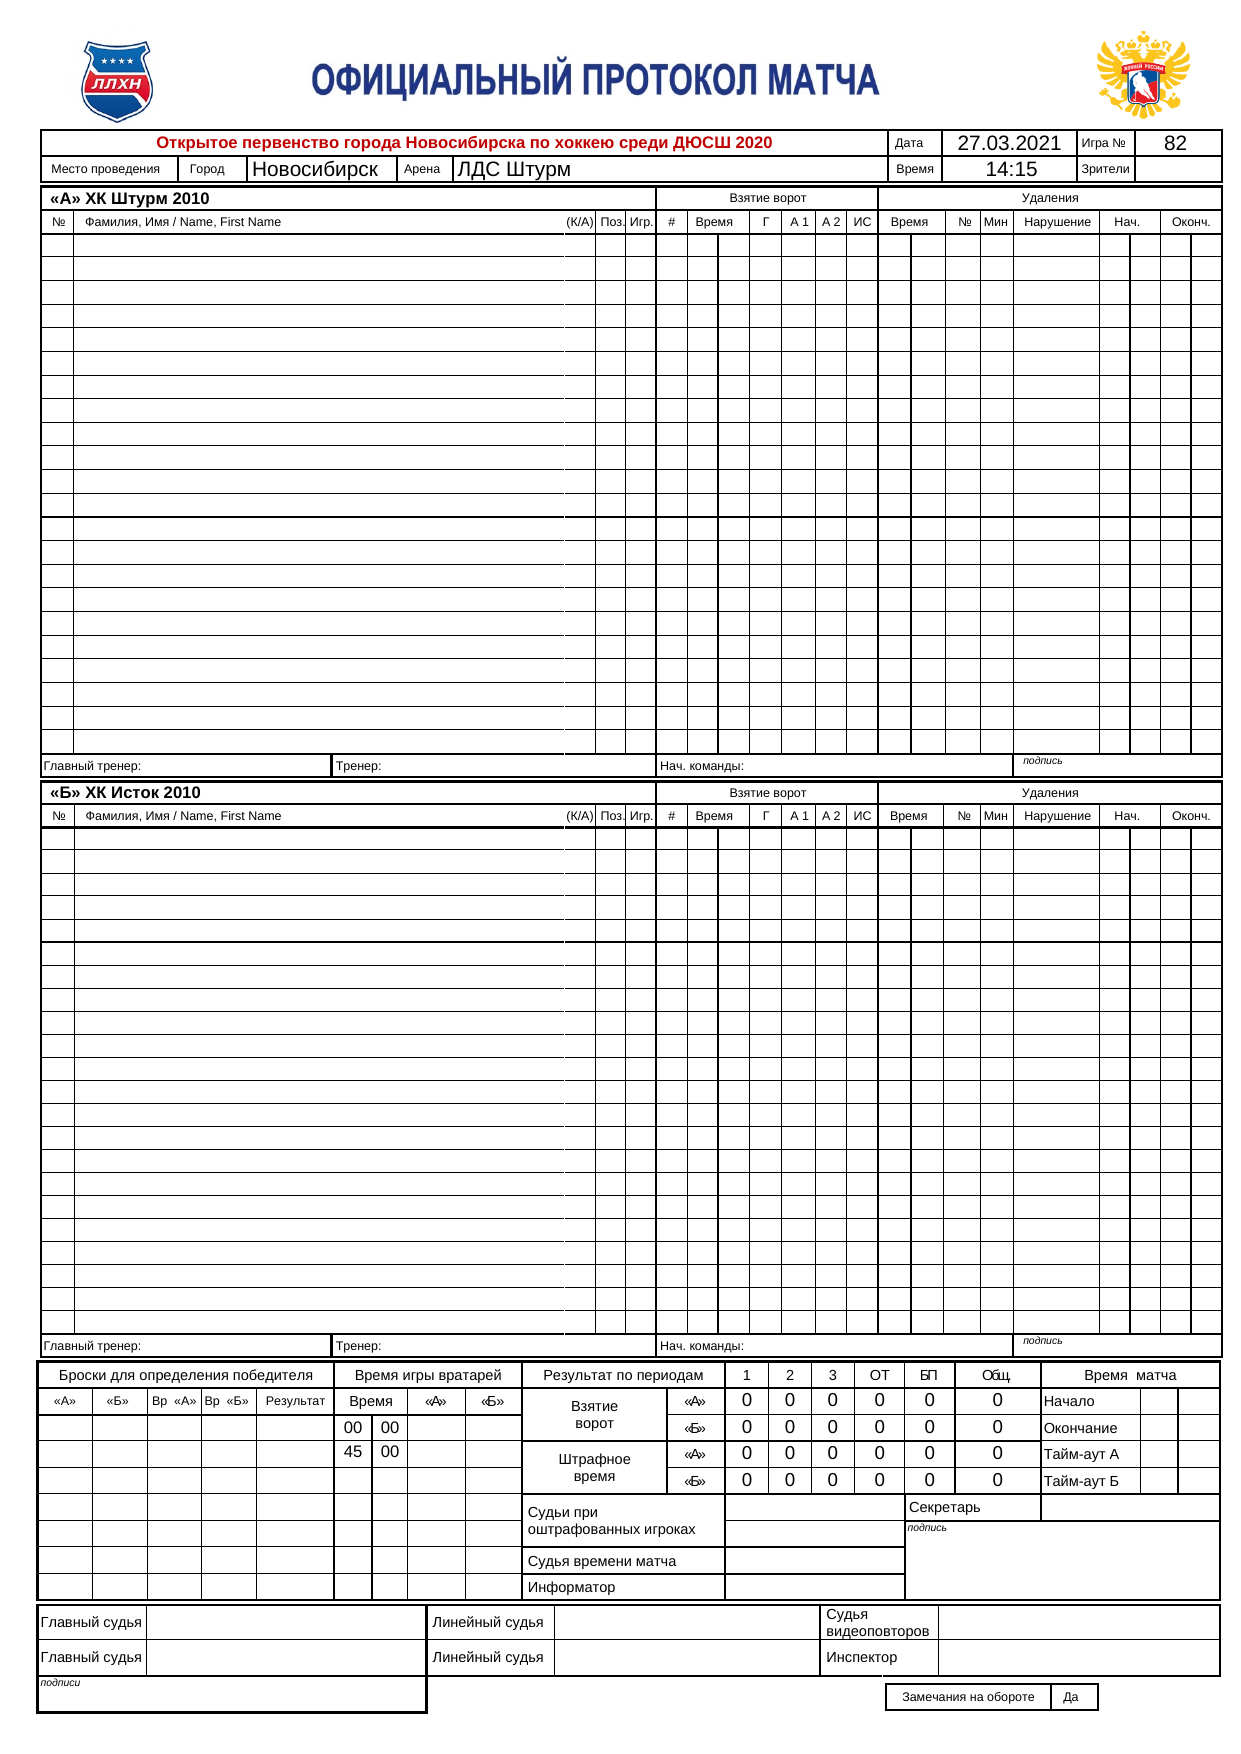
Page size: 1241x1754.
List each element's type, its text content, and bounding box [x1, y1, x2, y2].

table_cell [74, 683, 564, 706]
table_cell [750, 1265, 781, 1287]
table_cell [879, 683, 910, 706]
table_cell [626, 541, 655, 564]
table_cell [408, 1416, 465, 1440]
table_cell [74, 328, 564, 351]
table_cell (К/А) [565, 211, 595, 233]
table_cell [1161, 470, 1190, 493]
table_cell [912, 257, 945, 280]
table_cell [879, 494, 910, 516]
table_cell [816, 1173, 846, 1195]
table_cell [688, 518, 717, 540]
table_cell [75, 1288, 564, 1310]
table_cell [816, 376, 846, 398]
table_cell [1192, 518, 1221, 540]
table_cell [816, 989, 846, 1011]
table_header 27.03.2021 [943, 131, 1076, 155]
table_cell [148, 1547, 201, 1573]
table_cell [782, 612, 815, 634]
table_cell [1161, 896, 1190, 918]
table_cell [1161, 1265, 1190, 1287]
table_cell [688, 1265, 717, 1287]
table_cell [944, 829, 980, 849]
table_cell [912, 281, 945, 303]
table_cell [1014, 707, 1099, 729]
table_cell [565, 659, 595, 682]
table_cell [981, 257, 1013, 280]
table_cell [912, 1242, 943, 1264]
table_cell [1014, 1035, 1099, 1057]
table_cell [466, 1521, 521, 1546]
table_cell [750, 541, 781, 564]
table_cell 0 [905, 1389, 954, 1413]
table_cell [981, 1173, 1013, 1195]
table_cell Время [688, 211, 749, 233]
table_cell [565, 235, 595, 256]
table_cell [626, 1196, 655, 1218]
table_cell [719, 1081, 749, 1103]
table_cell [42, 636, 73, 658]
table_cell [1161, 376, 1190, 398]
table_cell [1014, 281, 1099, 303]
table_cell [688, 588, 717, 611]
table_cell [1014, 305, 1099, 327]
table_cell [1131, 399, 1160, 422]
table_cell [75, 966, 564, 987]
table_cell [912, 1265, 943, 1287]
table_cell [847, 305, 877, 327]
table_cell [75, 1035, 564, 1057]
table_cell [912, 636, 945, 658]
table_cell [74, 494, 564, 516]
table_cell [42, 494, 73, 516]
table_header Игра № [1078, 131, 1134, 155]
table_cell [750, 943, 781, 964]
table_cell [657, 565, 687, 587]
table_cell [750, 896, 781, 918]
table_cell [879, 565, 910, 587]
table_cell Судья времени матча [523, 1548, 724, 1573]
table_cell [626, 588, 655, 611]
table_cell [981, 235, 1013, 256]
table_header Открытое первенство города Новосибирска по хоккею среди ДЮСШ 2020 [42, 131, 887, 155]
table_cell [879, 305, 910, 327]
table_cell [719, 707, 749, 729]
table_cell [1014, 966, 1099, 987]
table_cell [1192, 1058, 1221, 1079]
table_cell [688, 446, 717, 469]
table_cell Оконч. [1161, 805, 1221, 826]
table_cell [1014, 1081, 1099, 1103]
table_cell [816, 683, 846, 706]
table_cell «А» [668, 1389, 724, 1413]
table_cell [657, 305, 687, 327]
table_cell [847, 257, 877, 280]
table_cell [1100, 588, 1129, 611]
table_cell [912, 707, 945, 729]
table_cell [1161, 730, 1190, 753]
table_cell [408, 1521, 465, 1546]
table_cell [1161, 446, 1190, 469]
table_cell [657, 920, 687, 941]
table_header Время игры вратарей [335, 1363, 521, 1387]
table_cell [42, 423, 73, 445]
table_cell [750, 966, 781, 987]
table_cell [1131, 943, 1160, 964]
table_cell [1014, 1012, 1099, 1033]
table_cell [626, 1035, 655, 1057]
table_cell [688, 1311, 717, 1333]
table_cell Мин [981, 211, 1013, 233]
picture [5, 28, 1197, 129]
table_cell [657, 257, 687, 280]
table_cell [847, 470, 877, 493]
table_cell [688, 1173, 717, 1195]
table_cell [981, 1196, 1013, 1218]
table_cell [466, 1416, 521, 1440]
table_cell Нач. команды: [657, 755, 1012, 776]
table_cell Взятие ворот [523, 1389, 666, 1440]
table_cell [1100, 541, 1129, 564]
table_cell [782, 943, 815, 964]
table_cell [1014, 850, 1099, 872]
table_cell [1100, 1081, 1129, 1103]
table_cell [981, 352, 1013, 374]
table_cell [782, 1035, 815, 1057]
table_cell [42, 1288, 74, 1310]
table_cell [816, 328, 846, 351]
table_cell [847, 1035, 877, 1057]
table_cell [782, 659, 815, 682]
table_cell Нарушение [1014, 805, 1099, 826]
table_cell [148, 1468, 201, 1493]
table_cell [257, 1441, 333, 1467]
table_cell «Б» [93, 1389, 147, 1413]
table_cell Новосибирск [248, 157, 396, 181]
table_cell [946, 399, 980, 422]
table_cell [657, 1058, 687, 1079]
table_cell [782, 1081, 815, 1103]
table_cell [688, 989, 717, 1011]
table_cell [1192, 399, 1221, 422]
table_cell [626, 446, 655, 469]
table_cell [565, 730, 595, 753]
table_cell [816, 612, 846, 634]
table_cell [1192, 829, 1221, 849]
table_cell [1042, 1495, 1219, 1520]
table_cell [1100, 920, 1129, 941]
table_cell Начало [1042, 1389, 1140, 1413]
table_cell [1100, 328, 1129, 351]
table_cell [373, 1494, 407, 1520]
table_cell [596, 707, 625, 729]
table_cell [1161, 1173, 1190, 1195]
table_cell [596, 1081, 625, 1103]
table_cell [596, 518, 625, 540]
table_cell [1131, 257, 1160, 280]
table_cell [626, 423, 655, 445]
table_cell [626, 1127, 655, 1149]
table_cell [565, 966, 595, 987]
table_cell [912, 1035, 943, 1057]
table_cell 00 [335, 1416, 371, 1440]
table_cell [1161, 943, 1190, 964]
table_cell [1100, 943, 1129, 964]
table_cell [1131, 1196, 1160, 1218]
table_cell [596, 636, 625, 658]
table_cell 0 [905, 1415, 954, 1440]
table_cell [565, 423, 595, 445]
table_cell [912, 1288, 943, 1310]
table_cell [816, 943, 846, 964]
table_cell [750, 1150, 781, 1172]
table_cell [147, 1640, 425, 1675]
table_cell [944, 1173, 980, 1195]
table_cell [1192, 352, 1221, 374]
table_cell [74, 446, 564, 469]
table_cell [596, 1219, 625, 1241]
table_cell [1100, 659, 1129, 682]
table_cell [75, 1242, 564, 1264]
table_cell [912, 659, 945, 682]
table_cell [750, 683, 781, 706]
table_cell [42, 874, 74, 895]
table_cell [565, 707, 595, 729]
table_cell [847, 966, 877, 987]
table_cell [1192, 1288, 1221, 1310]
table_cell [816, 1127, 846, 1149]
table_cell [565, 1311, 595, 1333]
table_cell [879, 235, 910, 256]
table_cell [782, 1242, 815, 1264]
table_cell [1131, 1127, 1160, 1149]
table_cell [688, 1012, 717, 1033]
table_cell [1100, 874, 1129, 895]
table_cell [1100, 257, 1129, 280]
table_cell [688, 1058, 717, 1079]
table_cell [1100, 829, 1129, 849]
table_cell [782, 235, 815, 256]
table_cell [879, 874, 910, 895]
table_cell [1192, 1150, 1221, 1172]
table_cell [1014, 659, 1099, 682]
table_cell [1100, 612, 1129, 634]
table_cell [75, 1196, 564, 1218]
table_cell [688, 730, 717, 753]
table_cell [782, 352, 815, 374]
table_cell [657, 896, 687, 918]
table_cell [1141, 1389, 1177, 1413]
table_cell [75, 943, 564, 964]
table_cell Судьи при оштрафованных игроках [523, 1495, 724, 1546]
table_cell [981, 1058, 1013, 1079]
table_cell [688, 257, 717, 280]
table_cell [816, 1104, 846, 1126]
table_cell [946, 588, 980, 611]
table_cell [981, 920, 1013, 941]
table_cell [912, 1150, 943, 1172]
table_cell [981, 829, 1013, 849]
table_cell 00 [373, 1441, 407, 1467]
table_cell Главный тренер: [42, 755, 330, 776]
table_cell [1100, 565, 1129, 587]
table_cell [657, 423, 687, 445]
table_cell [782, 1311, 815, 1333]
table_cell [1014, 1265, 1099, 1287]
table_cell [944, 1058, 980, 1079]
table_cell [816, 494, 846, 516]
table_cell [1161, 305, 1190, 327]
table_cell [1179, 1468, 1219, 1493]
table_cell [816, 281, 846, 303]
table_cell [726, 1575, 904, 1599]
table_cell [565, 399, 595, 422]
table_cell [1192, 470, 1221, 493]
table_cell [981, 636, 1013, 658]
table_cell [912, 1311, 943, 1333]
table_cell [750, 399, 781, 422]
table_cell [42, 1219, 74, 1241]
table_cell [565, 446, 595, 469]
table_cell Нач. команды: [657, 1335, 1012, 1356]
table_cell [719, 612, 749, 634]
table_cell [1100, 352, 1129, 374]
table_cell [946, 328, 980, 351]
table_cell [1014, 1288, 1099, 1310]
table_cell [1192, 305, 1221, 327]
table_cell [912, 305, 945, 327]
table_cell [626, 989, 655, 1011]
table_cell [596, 966, 625, 987]
table_cell [565, 920, 595, 941]
table_cell [816, 1150, 846, 1172]
table_cell [847, 612, 877, 634]
table_cell [1161, 257, 1190, 280]
table_cell [847, 352, 877, 374]
table_cell [946, 446, 980, 469]
table_cell [626, 966, 655, 987]
table_cell [408, 1441, 465, 1467]
table_cell [596, 565, 625, 587]
table_cell [39, 1574, 92, 1599]
table_cell [1014, 1242, 1099, 1264]
table_cell «А» [39, 1389, 92, 1413]
table_cell [1131, 850, 1160, 872]
table_cell [1161, 829, 1190, 849]
table_cell [626, 636, 655, 658]
table_cell [816, 659, 846, 682]
table_cell [750, 1219, 781, 1241]
table_cell [42, 1150, 74, 1172]
table_cell [1161, 966, 1190, 987]
table_cell [981, 565, 1013, 587]
table_cell [879, 943, 910, 964]
table_cell [912, 683, 945, 706]
table_cell [42, 896, 74, 918]
table_header 1 [726, 1363, 768, 1387]
table_cell [719, 1242, 749, 1264]
table_cell [42, 518, 73, 540]
table_cell [1131, 966, 1160, 987]
table_cell [657, 588, 687, 611]
table_cell [1131, 446, 1160, 469]
table_cell [879, 470, 910, 493]
table_cell [719, 943, 749, 964]
table_cell [1192, 1196, 1221, 1218]
table_cell [1131, 235, 1160, 256]
table_cell [719, 541, 749, 564]
table_cell [816, 1196, 846, 1218]
table_cell [1100, 376, 1129, 398]
table_cell [626, 1288, 655, 1310]
table_cell [879, 1012, 910, 1033]
table_cell [1099, 1682, 1220, 1711]
table_cell 0 [956, 1442, 1040, 1467]
table_cell [1192, 730, 1221, 753]
table_cell [981, 518, 1013, 540]
table_cell [1131, 352, 1160, 374]
table_cell [42, 1012, 74, 1033]
table_cell Поз. [596, 805, 625, 826]
table_cell [42, 850, 74, 872]
table_cell [257, 1521, 333, 1546]
table_cell [847, 494, 877, 516]
table_cell [657, 943, 687, 964]
table_cell [596, 1265, 625, 1287]
table_cell [879, 588, 910, 611]
table_cell [816, 352, 846, 374]
table_cell [1192, 707, 1221, 729]
table_cell [912, 1196, 943, 1218]
table_cell Время [335, 1389, 407, 1413]
table_cell [912, 446, 945, 469]
table_cell [816, 730, 846, 753]
table_cell [782, 707, 815, 729]
table_cell [688, 1081, 717, 1103]
table_cell [657, 659, 687, 682]
table_cell [879, 399, 910, 422]
table_cell [688, 920, 717, 941]
table_cell [657, 399, 687, 422]
table_cell [688, 874, 717, 895]
table_cell [1100, 446, 1129, 469]
table_cell [1161, 1058, 1190, 1079]
table_cell «А» [668, 1442, 724, 1467]
table_cell [816, 399, 846, 422]
table_cell [879, 1058, 910, 1079]
table_cell [879, 541, 910, 564]
table_cell [42, 1035, 74, 1057]
table_cell [750, 1288, 781, 1310]
table_cell [688, 612, 717, 634]
table_cell [816, 305, 846, 327]
table_cell [75, 1311, 564, 1333]
table_cell [1131, 874, 1160, 895]
table_cell [750, 730, 781, 753]
table_cell [373, 1468, 407, 1493]
table_cell [257, 1416, 333, 1440]
table_cell [946, 423, 980, 445]
table_cell [1014, 1311, 1099, 1333]
table_cell [750, 874, 781, 895]
table_cell [1131, 1219, 1160, 1241]
table_header Броски для определения победителя [39, 1363, 333, 1387]
table_cell [657, 541, 687, 564]
table_cell [626, 659, 655, 682]
table_cell [657, 1265, 687, 1287]
table_cell [1179, 1415, 1219, 1440]
table_cell [1014, 518, 1099, 540]
table_cell [1100, 423, 1129, 445]
table_cell [847, 1219, 877, 1241]
table_cell [596, 989, 625, 1011]
table_cell [1192, 1219, 1221, 1241]
table_cell [1014, 943, 1099, 964]
table_cell [1100, 966, 1129, 987]
table_cell Игр. [626, 211, 655, 233]
table_cell [202, 1494, 256, 1520]
table_cell [657, 730, 687, 753]
table_cell [42, 1311, 74, 1333]
table_cell [657, 1242, 687, 1264]
table_cell [847, 896, 877, 918]
table_cell [782, 1196, 815, 1218]
table_cell [626, 683, 655, 706]
table_cell [565, 257, 595, 280]
table_cell [688, 683, 717, 706]
table_cell [75, 1265, 564, 1287]
table_cell [1192, 328, 1221, 351]
table_cell [981, 423, 1013, 445]
table_cell [1141, 1415, 1177, 1440]
table_cell [1014, 612, 1099, 634]
table_cell [596, 874, 625, 895]
table_cell [596, 829, 625, 849]
table_cell [944, 943, 980, 964]
table_cell [1161, 850, 1190, 872]
table_cell Результат [257, 1389, 333, 1413]
table_cell [1192, 896, 1221, 918]
table_cell [466, 1468, 521, 1493]
table_cell [1100, 636, 1129, 658]
table_cell [1179, 1441, 1219, 1467]
table_cell [626, 829, 655, 849]
table_cell № [42, 211, 73, 233]
table_cell [42, 1173, 74, 1195]
table_cell [1131, 588, 1160, 611]
table_cell [719, 257, 749, 280]
table_cell [1161, 612, 1190, 634]
table_cell [719, 1219, 749, 1241]
table_cell [1192, 1242, 1221, 1264]
table_cell [657, 966, 687, 987]
table_cell [74, 376, 564, 398]
table_cell [782, 1127, 815, 1149]
table_cell [912, 518, 945, 540]
table_cell [74, 399, 564, 422]
table_cell [596, 328, 625, 351]
table_cell [782, 565, 815, 587]
table_cell 0 [812, 1442, 854, 1467]
table_cell [981, 874, 1013, 895]
table_cell [688, 1219, 717, 1241]
table_cell 0 [726, 1415, 768, 1440]
table_cell [1014, 989, 1099, 1011]
table_cell [147, 1606, 425, 1639]
table_cell [750, 989, 781, 1011]
table_cell [626, 1104, 655, 1126]
table_cell [981, 446, 1013, 469]
table_cell [1161, 920, 1190, 941]
table_cell [373, 1521, 407, 1546]
table_cell [879, 1288, 910, 1310]
table_cell [782, 541, 815, 564]
table_cell [981, 1219, 1013, 1241]
table_cell [1100, 1058, 1129, 1079]
table_cell [1192, 920, 1221, 941]
table_cell Время [879, 211, 945, 233]
table_cell [688, 494, 717, 516]
table_cell [657, 1150, 687, 1172]
table_cell [626, 235, 655, 256]
table_cell [565, 1058, 595, 1079]
table_cell [879, 612, 910, 634]
table_cell [816, 829, 846, 849]
table_cell [688, 966, 717, 987]
table_cell [626, 896, 655, 918]
table_cell [912, 966, 943, 987]
table_cell [657, 874, 687, 895]
table_cell [74, 257, 564, 280]
table_cell [782, 896, 815, 918]
table_cell [688, 707, 717, 729]
table_cell [1192, 1127, 1221, 1149]
table_cell [657, 470, 687, 493]
table_cell [1131, 494, 1160, 516]
table_cell [42, 943, 74, 964]
table_cell [626, 1058, 655, 1079]
table_cell [719, 966, 749, 987]
table_cell [816, 1219, 846, 1241]
table_cell [596, 1127, 625, 1149]
table_cell [1161, 588, 1190, 611]
table_cell [1014, 423, 1099, 445]
table_cell [42, 1265, 74, 1287]
table_cell [1100, 1242, 1129, 1264]
table_cell [981, 1012, 1013, 1033]
table_cell [1192, 541, 1221, 564]
table_cell Информатор [523, 1575, 724, 1599]
table_cell [335, 1521, 371, 1546]
table_cell [750, 328, 781, 351]
table_cell [1100, 683, 1129, 706]
table_cell [202, 1574, 256, 1599]
table_cell [657, 1219, 687, 1241]
table_cell [946, 470, 980, 493]
table_header Взятие ворот [657, 783, 877, 803]
table_cell [1192, 874, 1221, 895]
table_cell [981, 328, 1013, 351]
table_cell [750, 257, 781, 280]
table_cell [816, 257, 846, 280]
table_cell [626, 850, 655, 872]
table_cell [847, 399, 877, 422]
table_cell [39, 1441, 92, 1467]
table_cell [42, 235, 73, 256]
table_cell [42, 730, 73, 753]
table_cell [75, 1127, 564, 1149]
table_cell [946, 352, 980, 374]
table_cell [719, 494, 749, 516]
table_cell Зрители [1078, 157, 1134, 181]
table_cell # [657, 805, 687, 826]
table_cell [719, 874, 749, 895]
table_cell [596, 588, 625, 611]
table_cell Тренер: [333, 755, 655, 776]
table_cell Нарушение [1014, 211, 1099, 233]
table_cell [726, 1521, 904, 1546]
table_cell [782, 920, 815, 941]
table_cell [1014, 565, 1099, 587]
table_cell [944, 1311, 980, 1333]
table_cell 0 [905, 1468, 954, 1493]
table_cell [565, 494, 595, 516]
table_cell [688, 1127, 717, 1149]
table_cell [981, 1150, 1013, 1172]
table_cell [879, 257, 910, 280]
table_cell 45 [335, 1441, 371, 1467]
table_cell 00 [373, 1416, 407, 1440]
table_cell [719, 446, 749, 469]
table_cell [912, 352, 945, 374]
table_cell [719, 470, 749, 493]
table_cell [981, 588, 1013, 611]
table_cell [1014, 683, 1099, 706]
table_cell [1161, 1311, 1190, 1333]
table_cell [946, 659, 980, 682]
table_cell [879, 352, 910, 374]
table_cell [39, 1468, 92, 1493]
table_cell [879, 896, 910, 918]
table_cell [750, 376, 781, 398]
table_cell [466, 1547, 521, 1573]
table_cell [946, 636, 980, 658]
table_cell [596, 541, 625, 564]
table_cell Нач. [1100, 805, 1160, 826]
table_header Взятие ворот [657, 188, 877, 209]
table_header Удаления [879, 188, 1221, 209]
table_cell [1131, 1012, 1160, 1033]
table_cell [750, 850, 781, 872]
table_cell [42, 281, 73, 303]
table_cell [719, 896, 749, 918]
table_cell [750, 470, 781, 493]
table_cell [944, 1127, 980, 1149]
table_cell [1131, 612, 1160, 634]
table_cell [1100, 1173, 1129, 1195]
table_cell [1131, 328, 1160, 351]
table_cell Судья видеоповторов [821, 1606, 938, 1639]
table_cell 0 [855, 1468, 904, 1493]
table_cell [1131, 1150, 1160, 1172]
table_cell [847, 829, 877, 849]
table_header Удаления [879, 783, 1221, 803]
table_cell [596, 1311, 625, 1333]
table_cell [596, 494, 625, 516]
table_cell [657, 518, 687, 540]
table_cell [1161, 874, 1190, 895]
table_cell [847, 1104, 877, 1126]
table_cell [750, 1173, 781, 1195]
table_cell 0 [956, 1415, 1040, 1440]
table_cell «Б» [668, 1468, 724, 1493]
table_cell [879, 707, 910, 729]
table_cell [912, 829, 943, 849]
table_cell ЛДС Штурм [454, 157, 887, 181]
table_cell [688, 1150, 717, 1172]
table_cell [1192, 446, 1221, 469]
table_cell Место проведения [42, 157, 177, 181]
table_cell [657, 707, 687, 729]
table_cell [428, 1677, 882, 1711]
table_cell [42, 305, 73, 327]
table_cell [726, 1548, 904, 1573]
table_cell [75, 1081, 564, 1103]
table_cell [42, 1081, 74, 1103]
table_cell [1131, 1242, 1160, 1264]
table_cell [1014, 376, 1099, 398]
table_cell [847, 588, 877, 611]
table_cell [782, 1058, 815, 1079]
table_cell [879, 1311, 910, 1333]
table_cell [750, 1058, 781, 1079]
table_cell [1100, 305, 1129, 327]
table_cell [981, 707, 1013, 729]
table_cell [565, 281, 595, 303]
table_cell [1161, 1219, 1190, 1241]
table_cell [596, 1150, 625, 1172]
table_cell [719, 1058, 749, 1079]
table_cell [596, 850, 625, 872]
table_cell [847, 1196, 877, 1218]
table_cell [847, 943, 877, 964]
table_cell Тайм-аут Б [1042, 1468, 1140, 1493]
table_cell [847, 1242, 877, 1264]
table_cell [912, 730, 945, 753]
table_cell [1192, 1104, 1221, 1126]
table_cell [847, 1265, 877, 1287]
table_cell [750, 1035, 781, 1057]
table_cell [981, 896, 1013, 918]
table_cell [750, 565, 781, 587]
table_cell [1192, 989, 1221, 1011]
table_cell [1192, 1012, 1221, 1033]
table_cell [782, 829, 815, 849]
table_cell ИС [847, 805, 877, 826]
table_cell [42, 470, 73, 493]
table_cell [912, 235, 945, 256]
table_cell [657, 1173, 687, 1195]
table_cell [1014, 874, 1099, 895]
table_cell [750, 1104, 781, 1126]
table_cell [148, 1494, 201, 1520]
table_cell [42, 683, 73, 706]
table_cell [596, 659, 625, 682]
table_cell [657, 1127, 687, 1149]
table_cell [946, 305, 980, 327]
table_cell [719, 1196, 749, 1218]
table_cell [565, 305, 595, 327]
table_cell [565, 896, 595, 918]
table_cell [981, 399, 1013, 422]
table_cell [1100, 1127, 1129, 1149]
table_cell [1100, 1104, 1129, 1126]
table_cell [1014, 1104, 1099, 1126]
table_cell [750, 636, 781, 658]
table_cell [74, 305, 564, 327]
table_cell 0 [855, 1415, 904, 1440]
table_cell [1014, 1173, 1099, 1195]
table_cell [750, 494, 781, 516]
table_cell [944, 1219, 980, 1241]
table_cell [879, 850, 910, 872]
table_cell [879, 423, 910, 445]
table_cell [847, 1288, 877, 1310]
table_cell [847, 235, 877, 256]
table_cell [565, 1196, 595, 1218]
table_cell [565, 1150, 595, 1172]
table_cell А 2 [816, 805, 846, 826]
table_cell [565, 850, 595, 872]
table_cell [1131, 1288, 1160, 1310]
table_cell [879, 1242, 910, 1264]
table_cell [847, 518, 877, 540]
table_cell [1192, 257, 1221, 280]
table_cell [257, 1547, 333, 1573]
table_cell [912, 494, 945, 516]
table_cell [688, 399, 717, 422]
table_cell [981, 683, 1013, 706]
table_cell [816, 636, 846, 658]
table_cell [847, 636, 877, 658]
table_cell 0 [812, 1468, 854, 1493]
table_cell [912, 612, 945, 634]
table_cell [782, 730, 815, 753]
table_cell [1161, 328, 1190, 351]
table_cell [750, 281, 781, 303]
table_cell [1100, 494, 1129, 516]
table_cell [1131, 896, 1160, 918]
table_cell [1100, 399, 1129, 422]
table_cell [912, 1012, 943, 1033]
table_cell Время [688, 805, 749, 826]
table_cell Штрафное время [523, 1442, 666, 1493]
table_cell [42, 1196, 74, 1218]
table_cell [879, 1104, 910, 1126]
table_cell [626, 943, 655, 964]
table_cell [879, 920, 910, 941]
table_cell [626, 1150, 655, 1172]
table_cell [688, 1104, 717, 1126]
table_cell [596, 399, 625, 422]
table_cell [657, 1288, 687, 1310]
table_cell [912, 1173, 943, 1195]
table_cell [750, 235, 781, 256]
table_cell [596, 1035, 625, 1057]
table_cell [981, 943, 1013, 964]
table_cell [42, 989, 74, 1011]
table_cell [750, 920, 781, 941]
table_cell [1100, 1196, 1129, 1218]
table_cell [1161, 565, 1190, 587]
table_cell [847, 1058, 877, 1079]
table_cell [816, 446, 846, 469]
table_cell [657, 1311, 687, 1333]
table_cell [626, 399, 655, 422]
table_cell [816, 896, 846, 918]
table_cell [883, 1677, 1220, 1681]
table_cell [719, 1288, 749, 1310]
table_cell Нач. [1100, 211, 1160, 233]
table_cell [981, 1035, 1013, 1057]
table_cell [1161, 1081, 1190, 1103]
table_cell [719, 1035, 749, 1057]
table_cell [1192, 588, 1221, 611]
table_cell [944, 920, 980, 941]
table_cell [944, 850, 980, 872]
table_cell [39, 1416, 92, 1440]
table_cell [782, 966, 815, 987]
table_cell [719, 850, 749, 872]
table_cell [912, 541, 945, 564]
table_cell [1131, 1265, 1160, 1287]
table_cell [944, 1265, 980, 1287]
table_cell [750, 446, 781, 469]
table_cell [565, 874, 595, 895]
table_cell [74, 730, 564, 753]
table_cell [719, 659, 749, 682]
table_cell [816, 707, 846, 729]
table_cell Фамилия, Имя / Name, First Name [75, 805, 565, 826]
table_cell [981, 1311, 1013, 1333]
table_cell [93, 1521, 147, 1546]
table_cell 0 [769, 1468, 811, 1493]
table_cell Город [179, 157, 246, 181]
table_cell [847, 446, 877, 469]
table_header 82 [1136, 131, 1221, 155]
table_cell [596, 423, 625, 445]
table_cell [1014, 328, 1099, 351]
table_cell подписи [39, 1677, 425, 1711]
table_cell [565, 1012, 595, 1033]
table_cell [1131, 470, 1160, 493]
table_cell [1100, 1288, 1129, 1310]
table_cell [1161, 1104, 1190, 1126]
table_cell [816, 920, 846, 941]
table_cell [879, 1219, 910, 1241]
table_cell Окончание [1042, 1415, 1140, 1440]
table_cell [565, 989, 595, 1011]
table_cell [912, 328, 945, 351]
table_cell [719, 352, 749, 374]
table_cell [816, 1035, 846, 1057]
table_cell [596, 920, 625, 941]
table_cell [912, 920, 943, 941]
table_cell [688, 376, 717, 398]
table_cell [74, 423, 564, 445]
table_cell [688, 1035, 717, 1057]
table_cell [1192, 1035, 1221, 1057]
table_cell [879, 1173, 910, 1195]
table_cell [688, 470, 717, 493]
table_cell [847, 1173, 877, 1195]
table_cell [944, 966, 980, 987]
table_cell [782, 874, 815, 895]
table_cell [1192, 683, 1221, 706]
table_cell [782, 494, 815, 516]
table_cell [1131, 305, 1160, 327]
table_cell [657, 989, 687, 1011]
table_cell [879, 376, 910, 398]
table_cell [1100, 896, 1129, 918]
table_cell [1014, 494, 1099, 516]
table_cell [626, 707, 655, 729]
table_cell [879, 1081, 910, 1103]
table_cell [782, 636, 815, 658]
table_cell [565, 829, 595, 849]
table_cell 0 [956, 1389, 1040, 1413]
table_cell [596, 235, 625, 256]
table_cell [596, 683, 625, 706]
table_cell Г [750, 211, 781, 233]
table_cell [596, 1288, 625, 1310]
table_cell [782, 989, 815, 1011]
table_cell [42, 707, 73, 729]
table_cell [39, 1494, 92, 1520]
table_cell [1161, 494, 1190, 516]
table_cell (К/А) [565, 805, 595, 826]
table_cell [688, 1242, 717, 1264]
table_cell Секретарь [906, 1495, 1040, 1520]
table_cell Линейный судья [428, 1606, 554, 1639]
table_cell [782, 399, 815, 422]
table_cell [596, 376, 625, 398]
table_cell [657, 1012, 687, 1033]
table_cell [1100, 1311, 1129, 1333]
table_cell [202, 1441, 256, 1467]
table_cell [565, 541, 595, 564]
table_cell [1131, 423, 1160, 445]
table_cell [847, 989, 877, 1011]
table_cell [75, 920, 564, 941]
table_cell Главный судья [39, 1606, 146, 1639]
table_cell [688, 305, 717, 327]
table_cell [782, 376, 815, 398]
table_cell [719, 281, 749, 303]
table_cell [93, 1574, 147, 1599]
table_cell [750, 352, 781, 374]
table_cell [946, 494, 980, 516]
table_cell [1014, 636, 1099, 658]
table_cell [74, 470, 564, 493]
table_cell [719, 1104, 749, 1126]
table_cell [1131, 683, 1160, 706]
table_cell [657, 376, 687, 398]
table_cell [719, 1265, 749, 1287]
table_cell [202, 1416, 256, 1440]
table_cell [879, 659, 910, 682]
table_cell [1161, 423, 1190, 445]
table_cell [1014, 1219, 1099, 1241]
table_cell [42, 612, 73, 634]
table_cell [657, 494, 687, 516]
table_cell Тренер: [333, 1335, 655, 1356]
table_cell [1014, 235, 1099, 256]
table_cell [939, 1606, 1219, 1639]
table_cell [879, 1196, 910, 1218]
table_cell [75, 1219, 564, 1241]
table_cell [75, 896, 564, 918]
table_cell [688, 328, 717, 351]
table_cell [750, 423, 781, 445]
table_cell [74, 541, 564, 564]
table_cell [408, 1494, 465, 1520]
table_cell [74, 352, 564, 374]
table_cell [782, 305, 815, 327]
table_cell [74, 518, 564, 540]
table_cell [1131, 730, 1160, 753]
table_cell [981, 305, 1013, 327]
table_cell [626, 257, 655, 280]
table_cell [912, 1219, 943, 1241]
table_cell [750, 1081, 781, 1103]
table_cell [782, 1219, 815, 1241]
table_cell [1014, 1196, 1099, 1218]
table_cell [719, 518, 749, 540]
table_cell [596, 1012, 625, 1033]
table_cell [148, 1416, 201, 1440]
table_cell [1179, 1389, 1219, 1413]
table_cell [1131, 1311, 1160, 1333]
table_cell [1161, 1196, 1190, 1218]
table_cell [912, 565, 945, 587]
table_cell [750, 1311, 781, 1333]
table_cell [74, 281, 564, 303]
table_cell Время [889, 157, 941, 181]
table_cell [1192, 423, 1221, 445]
table_cell [1161, 1242, 1190, 1264]
table_cell [688, 352, 717, 374]
table_cell [688, 541, 717, 564]
table_cell [626, 1219, 655, 1241]
table_cell 0 [905, 1442, 954, 1467]
table_cell Фамилия, Имя / Name, First Name [74, 211, 565, 233]
table_cell [596, 446, 625, 469]
table_cell [74, 588, 564, 611]
table_cell 0 [855, 1442, 904, 1467]
table_cell [946, 683, 980, 706]
table_cell [657, 636, 687, 658]
table_cell [688, 281, 717, 303]
table_cell [42, 1104, 74, 1126]
table_cell [1131, 1081, 1160, 1103]
table_cell [1192, 1173, 1221, 1195]
table_cell [626, 376, 655, 398]
table_cell [565, 1219, 595, 1241]
table_cell [1161, 518, 1190, 540]
table_cell [75, 874, 564, 895]
table_cell [1131, 989, 1160, 1011]
table_cell [879, 989, 910, 1011]
table_cell А 2 [816, 211, 846, 233]
table_cell «Б» [668, 1415, 724, 1440]
table_cell [981, 612, 1013, 634]
table_cell [1100, 281, 1129, 303]
table_cell [565, 328, 595, 351]
table_cell [688, 829, 717, 849]
table_cell [1192, 1081, 1221, 1103]
table_cell 0 [726, 1389, 768, 1413]
table_cell [408, 1574, 465, 1599]
table_cell [816, 423, 846, 445]
table_cell [1014, 399, 1099, 422]
table_cell [626, 470, 655, 493]
table_cell [42, 328, 73, 351]
table_cell [1131, 1104, 1160, 1126]
table_cell [719, 376, 749, 398]
table_cell [1014, 352, 1099, 374]
table_cell [981, 281, 1013, 303]
table_cell [946, 281, 980, 303]
table_cell [1131, 565, 1160, 587]
table_cell [750, 707, 781, 729]
table_cell [1131, 376, 1160, 398]
table_cell [782, 446, 815, 469]
table_cell [782, 1173, 815, 1195]
table_cell [466, 1441, 521, 1467]
table_cell [981, 376, 1013, 398]
table_cell [782, 328, 815, 351]
table_cell [75, 1012, 564, 1033]
table_cell [39, 1547, 92, 1573]
table_cell [596, 1173, 625, 1195]
table_cell [688, 565, 717, 587]
table_cell [657, 1104, 687, 1126]
table_cell [657, 446, 687, 469]
table_cell [816, 1081, 846, 1103]
table_cell [816, 1265, 846, 1287]
table_cell [257, 1468, 333, 1493]
table_cell [981, 850, 1013, 872]
table_cell [944, 989, 980, 1011]
table_cell [565, 376, 595, 398]
table_cell [93, 1416, 147, 1440]
table_cell [408, 1468, 465, 1493]
table_cell [816, 235, 846, 256]
table_cell [981, 470, 1013, 493]
table_cell [1014, 730, 1099, 753]
table_cell № [946, 211, 980, 233]
table_cell [750, 829, 781, 849]
table_cell [1100, 1219, 1129, 1241]
table_cell [726, 1495, 904, 1520]
table_cell [688, 423, 717, 445]
table_cell [1192, 494, 1221, 516]
table_cell [719, 920, 749, 941]
table_cell [626, 494, 655, 516]
table_cell [688, 850, 717, 872]
table_cell [1131, 707, 1160, 729]
table_cell [1131, 920, 1160, 941]
table_cell [1014, 588, 1099, 611]
table_cell [912, 850, 943, 872]
table_cell [981, 989, 1013, 1011]
table_cell [596, 1196, 625, 1218]
table_cell [202, 1468, 256, 1493]
table_cell [912, 399, 945, 422]
table_cell [719, 565, 749, 587]
table_cell [688, 1196, 717, 1218]
table_cell [373, 1574, 407, 1599]
table_cell [946, 541, 980, 564]
table_cell [912, 943, 943, 964]
table_cell [565, 1104, 595, 1126]
table_cell [626, 518, 655, 540]
table_cell Вр «Б» [202, 1389, 256, 1413]
table_cell [1161, 1127, 1190, 1149]
table_header 3 [812, 1363, 854, 1387]
table_cell [1014, 920, 1099, 941]
table_cell [946, 730, 980, 753]
table_cell [944, 1288, 980, 1310]
table_cell Главный тренер: [42, 1335, 330, 1356]
table_cell [782, 1012, 815, 1033]
table_header БП [905, 1363, 954, 1387]
table_cell [719, 235, 749, 256]
table_cell [944, 896, 980, 918]
table_cell [750, 612, 781, 634]
table_cell [688, 636, 717, 658]
table_cell [657, 281, 687, 303]
table_cell [75, 1058, 564, 1079]
table_cell [596, 281, 625, 303]
table_cell [74, 707, 564, 729]
table_cell [847, 541, 877, 564]
table_cell [626, 730, 655, 753]
table_cell [1192, 1265, 1221, 1287]
table_cell [946, 235, 980, 256]
table_cell [42, 829, 74, 849]
table_cell [75, 1173, 564, 1195]
table_cell [719, 829, 749, 849]
table_cell [847, 376, 877, 398]
table_cell [879, 328, 910, 351]
table_cell [1192, 966, 1221, 987]
table_cell ИС [847, 211, 877, 233]
table_cell [565, 636, 595, 658]
table_cell [879, 1150, 910, 1172]
table_cell [42, 565, 73, 587]
table_cell [719, 1311, 749, 1333]
table_cell [688, 235, 717, 256]
table_cell [816, 541, 846, 564]
table_cell [93, 1468, 147, 1493]
table_cell «А» [408, 1389, 465, 1413]
table_cell [750, 1127, 781, 1149]
table_cell [944, 1242, 980, 1264]
table_cell [1014, 541, 1099, 564]
table_cell [1141, 1441, 1177, 1467]
table_cell [981, 1127, 1013, 1149]
table_cell [750, 1196, 781, 1218]
table_cell [816, 1288, 846, 1310]
table_cell [555, 1640, 819, 1675]
table_cell [879, 1265, 910, 1287]
table_cell [626, 281, 655, 303]
table_cell # [657, 211, 687, 233]
table_cell [596, 896, 625, 918]
table_cell [565, 1265, 595, 1287]
table_cell [42, 352, 73, 374]
table_cell Вр «А» [148, 1389, 201, 1413]
table_cell [75, 989, 564, 1011]
table_cell [879, 1127, 910, 1149]
table_cell [719, 1012, 749, 1033]
table_cell [847, 1127, 877, 1149]
table_cell [93, 1494, 147, 1520]
table_cell [816, 1012, 846, 1033]
table_header 2 [769, 1363, 811, 1387]
table_cell [1131, 518, 1160, 540]
table_cell [596, 1058, 625, 1079]
table_cell [847, 565, 877, 587]
table_cell [75, 1104, 564, 1126]
table_cell [719, 423, 749, 445]
table_cell [750, 659, 781, 682]
table_cell [1131, 281, 1160, 303]
table_cell [257, 1494, 333, 1520]
table_cell [657, 1081, 687, 1103]
table_cell [1192, 235, 1221, 256]
table_cell [719, 1127, 749, 1149]
table_cell [335, 1574, 371, 1599]
table_cell [657, 612, 687, 634]
table_cell [912, 588, 945, 611]
table_cell [944, 1012, 980, 1033]
table_cell [981, 1265, 1013, 1287]
table_cell [1161, 541, 1190, 564]
table_cell [1192, 612, 1221, 634]
table_cell [750, 518, 781, 540]
table_cell [1141, 1468, 1177, 1493]
table_cell [75, 829, 564, 849]
table_cell [1100, 730, 1129, 753]
table_cell [1161, 707, 1190, 729]
table_cell [750, 305, 781, 327]
table_cell [626, 565, 655, 587]
table_cell [688, 1288, 717, 1310]
table_cell [626, 352, 655, 374]
table_cell № [42, 805, 74, 826]
table_cell [565, 1081, 595, 1103]
table_cell [719, 305, 749, 327]
table_cell [847, 1311, 877, 1333]
table_cell [847, 1081, 877, 1103]
table_cell [42, 446, 73, 469]
table_cell [912, 376, 945, 398]
table_cell [1131, 1173, 1160, 1195]
table_cell [1131, 1035, 1160, 1057]
table_cell [981, 541, 1013, 564]
table_cell [750, 1012, 781, 1033]
table_cell [596, 612, 625, 634]
table_cell [75, 1150, 564, 1172]
table_cell [626, 305, 655, 327]
table_cell [847, 281, 877, 303]
table_cell [912, 470, 945, 493]
table_cell [1014, 829, 1099, 849]
table_cell подпись [1014, 1335, 1221, 1356]
table_cell [879, 518, 910, 540]
table_cell 0 [769, 1415, 811, 1440]
table_cell [42, 376, 73, 398]
table_cell [847, 423, 877, 445]
table_cell [565, 612, 595, 634]
table_cell [981, 1242, 1013, 1264]
table_cell [879, 730, 910, 753]
table_cell [74, 636, 564, 658]
table_cell [657, 328, 687, 351]
table_cell [626, 874, 655, 895]
table_cell [816, 565, 846, 587]
table_cell [719, 399, 749, 422]
table_cell [42, 1127, 74, 1149]
table_cell 0 [956, 1468, 1040, 1493]
table_cell 0 [726, 1442, 768, 1467]
table_cell [257, 1574, 333, 1599]
table_cell А 1 [782, 211, 815, 233]
table_cell [596, 305, 625, 327]
table_cell [202, 1547, 256, 1573]
table_cell [75, 850, 564, 872]
table_cell [944, 1081, 980, 1103]
table_cell [42, 1242, 74, 1264]
table_cell 14:15 [943, 157, 1076, 181]
table_cell [1131, 659, 1160, 682]
table_cell Линейный судья [428, 1640, 554, 1675]
table_cell [816, 518, 846, 540]
table_cell [719, 328, 749, 351]
table_cell [1014, 1150, 1099, 1172]
table_cell 0 [812, 1415, 854, 1440]
table_cell [879, 446, 910, 469]
table_cell [1131, 541, 1160, 564]
table_cell Поз. [596, 211, 625, 233]
table_cell [1014, 896, 1099, 918]
table_cell [1161, 281, 1190, 303]
table_cell [657, 829, 687, 849]
table_cell [596, 943, 625, 964]
table_cell [782, 470, 815, 493]
table_cell Арена [398, 157, 452, 181]
table_cell [1131, 1058, 1160, 1079]
table_header ОТ [855, 1363, 904, 1387]
table_cell [719, 1173, 749, 1195]
table_cell [1192, 1311, 1221, 1333]
table_cell [1161, 235, 1190, 256]
table_cell [565, 943, 595, 964]
table_cell [596, 1242, 625, 1264]
table_cell 0 [855, 1389, 904, 1413]
table_cell [596, 257, 625, 280]
table_cell [688, 943, 717, 964]
table_cell [1136, 157, 1221, 181]
table_cell [981, 1288, 1013, 1310]
table_cell [782, 281, 815, 303]
table_cell [912, 896, 943, 918]
table_cell [1100, 707, 1129, 729]
table_cell [335, 1494, 371, 1520]
table_cell [626, 328, 655, 351]
table_cell [879, 1035, 910, 1057]
table_cell Время [879, 805, 943, 826]
table_cell [946, 707, 980, 729]
table_cell [939, 1640, 1219, 1675]
table_cell [148, 1441, 201, 1467]
table_cell [981, 730, 1013, 753]
table_cell [1161, 659, 1190, 682]
table_cell [626, 920, 655, 941]
table_cell [847, 683, 877, 706]
table_header Результат по периодам [523, 1363, 724, 1387]
table_cell [626, 1081, 655, 1103]
table_cell [847, 1150, 877, 1172]
table_cell [408, 1547, 465, 1573]
table_cell [816, 588, 846, 611]
table_cell [816, 1058, 846, 1079]
table_cell [847, 659, 877, 682]
table_cell [42, 659, 73, 682]
table_cell [1014, 470, 1099, 493]
table_cell [1100, 1012, 1129, 1033]
table_cell [565, 565, 595, 587]
table_cell [1161, 352, 1190, 374]
table_cell [946, 565, 980, 587]
table_cell [626, 1173, 655, 1195]
table_cell [565, 1127, 595, 1149]
table_cell [1014, 1058, 1099, 1079]
table_cell [42, 1058, 74, 1079]
table_cell [1100, 1265, 1129, 1287]
table_cell [816, 470, 846, 493]
table_cell [944, 1150, 980, 1172]
table_cell [1192, 636, 1221, 658]
table_cell [148, 1574, 201, 1599]
table_cell 0 [769, 1389, 811, 1413]
table_cell [74, 659, 564, 682]
table_cell [782, 518, 815, 540]
table_cell [1014, 1127, 1099, 1149]
table_cell [981, 659, 1013, 682]
table_cell [912, 1104, 943, 1126]
table_cell [981, 966, 1013, 987]
table_cell [373, 1547, 407, 1573]
table_cell [1192, 565, 1221, 587]
table_cell [719, 1150, 749, 1172]
table_cell [1161, 1012, 1190, 1033]
table_cell Главный судья [39, 1640, 146, 1675]
table_cell [1161, 1150, 1190, 1172]
table_cell [565, 588, 595, 611]
table_cell [782, 257, 815, 280]
table_cell [335, 1468, 371, 1493]
table_cell подпись [906, 1522, 1219, 1599]
table_cell [847, 730, 877, 753]
table_cell [912, 1081, 943, 1103]
table_cell [847, 1012, 877, 1033]
table_cell [626, 1242, 655, 1264]
table_cell [782, 850, 815, 872]
table_cell [782, 1150, 815, 1172]
table_cell [1100, 518, 1129, 540]
table_cell [912, 1058, 943, 1079]
table_cell [946, 376, 980, 398]
table_cell [946, 257, 980, 280]
table_cell [847, 874, 877, 895]
table_cell Тайм-аут А [1042, 1441, 1140, 1467]
table_cell [944, 874, 980, 895]
table_cell [719, 588, 749, 611]
table_cell [565, 1035, 595, 1057]
table_cell [626, 1265, 655, 1287]
table_cell Г [750, 805, 781, 826]
table_cell [596, 470, 625, 493]
table_cell [1100, 850, 1129, 872]
table_cell [1161, 636, 1190, 658]
table_cell [42, 541, 73, 564]
table_cell [1100, 989, 1129, 1011]
table_header «Б» ХК Исток 2010 [42, 783, 655, 803]
table_cell [565, 518, 595, 540]
table_cell [1161, 399, 1190, 422]
table_cell 0 [769, 1442, 811, 1467]
table_header «А» ХК Штурм 2010 [42, 188, 655, 209]
table_cell Оконч. [1161, 211, 1221, 233]
table_cell № [944, 805, 980, 826]
table_cell [39, 1521, 92, 1546]
table_cell [565, 683, 595, 706]
table_cell [657, 352, 687, 374]
table_cell [944, 1104, 980, 1126]
table_cell [202, 1521, 256, 1546]
table_cell [981, 494, 1013, 516]
table_cell [981, 1104, 1013, 1126]
table_cell [782, 588, 815, 611]
table_cell [626, 1311, 655, 1333]
table_cell [946, 612, 980, 634]
table_cell Инспектор [821, 1640, 938, 1675]
table_cell [816, 966, 846, 987]
table_cell [42, 966, 74, 987]
table_header Да [1052, 1685, 1097, 1709]
table_cell [879, 281, 910, 303]
table_cell [719, 636, 749, 658]
table_cell [1192, 281, 1221, 303]
table_cell 0 [812, 1389, 854, 1413]
table_cell [565, 1288, 595, 1310]
table_cell [1014, 446, 1099, 469]
table_cell [816, 1242, 846, 1264]
table_cell [93, 1547, 147, 1573]
table_cell [1014, 257, 1099, 280]
table_cell [782, 1288, 815, 1310]
table_cell [565, 352, 595, 374]
table_cell [816, 850, 846, 872]
table_cell [1192, 659, 1221, 682]
table_cell [847, 328, 877, 351]
table_cell [565, 1173, 595, 1195]
table_cell [466, 1574, 521, 1599]
table_cell [879, 966, 910, 987]
table_header Время матча [1042, 1363, 1219, 1387]
table_cell [1100, 1035, 1129, 1057]
table_cell [946, 518, 980, 540]
table_cell [74, 612, 564, 634]
table_cell [1131, 636, 1160, 658]
table_cell [879, 829, 910, 849]
table_cell [1192, 850, 1221, 872]
table_cell [148, 1521, 201, 1546]
table_cell [719, 989, 749, 1011]
table_cell 0 [726, 1468, 768, 1493]
table_cell [782, 1104, 815, 1126]
table_cell [782, 683, 815, 706]
table_cell [719, 683, 749, 706]
table_cell «Б » [466, 1389, 521, 1413]
table_cell [782, 423, 815, 445]
table_cell [1100, 1150, 1129, 1172]
table_cell [1161, 1035, 1190, 1057]
table_cell [847, 707, 877, 729]
table_cell [596, 352, 625, 374]
table_cell А 1 [782, 805, 815, 826]
table_header Дата [889, 131, 941, 155]
table_cell [335, 1547, 371, 1573]
table_cell [1192, 376, 1221, 398]
table_cell [912, 989, 943, 1011]
table_cell [1192, 943, 1221, 964]
table_cell [596, 730, 625, 753]
table_cell [1100, 470, 1129, 493]
table_cell [879, 636, 910, 658]
table_cell [657, 1196, 687, 1218]
table_cell [750, 588, 781, 611]
table_cell [847, 920, 877, 941]
table_cell [93, 1441, 147, 1467]
table_cell [816, 1311, 846, 1333]
table_cell [74, 235, 564, 256]
table_cell [750, 1242, 781, 1264]
table_cell [626, 612, 655, 634]
table_header Общ. [956, 1363, 1040, 1387]
table_cell [1161, 989, 1190, 1011]
table_cell [782, 1265, 815, 1287]
table_cell [657, 1035, 687, 1057]
table_cell [42, 920, 74, 941]
table_cell [912, 1127, 943, 1149]
table_cell [657, 850, 687, 872]
table_cell [42, 257, 73, 280]
table_cell [1100, 235, 1129, 256]
table_cell [1161, 1288, 1190, 1310]
table_cell [466, 1494, 521, 1520]
table_cell [1161, 683, 1190, 706]
table_cell [596, 1104, 625, 1126]
table_cell [42, 588, 73, 611]
table_cell [944, 1196, 980, 1218]
table_cell [847, 850, 877, 872]
table_cell [981, 1081, 1013, 1103]
table_cell [555, 1606, 819, 1639]
table_header Замечания на обороте [887, 1685, 1050, 1709]
table_cell [657, 235, 687, 256]
table_cell [912, 874, 943, 895]
table_cell [626, 1012, 655, 1033]
table_cell [657, 683, 687, 706]
table_cell [1131, 829, 1160, 849]
table_cell [912, 423, 945, 445]
table_cell [565, 470, 595, 493]
table_cell [565, 1242, 595, 1264]
table_cell [74, 565, 564, 587]
table_cell [42, 399, 73, 422]
table_cell [944, 1035, 980, 1057]
table_cell подпись [1014, 755, 1221, 776]
table_cell [816, 874, 846, 895]
table_cell Мин [981, 805, 1013, 826]
table_cell [688, 659, 717, 682]
table_cell [719, 730, 749, 753]
table_cell Игр. [626, 805, 655, 826]
table_cell [688, 896, 717, 918]
